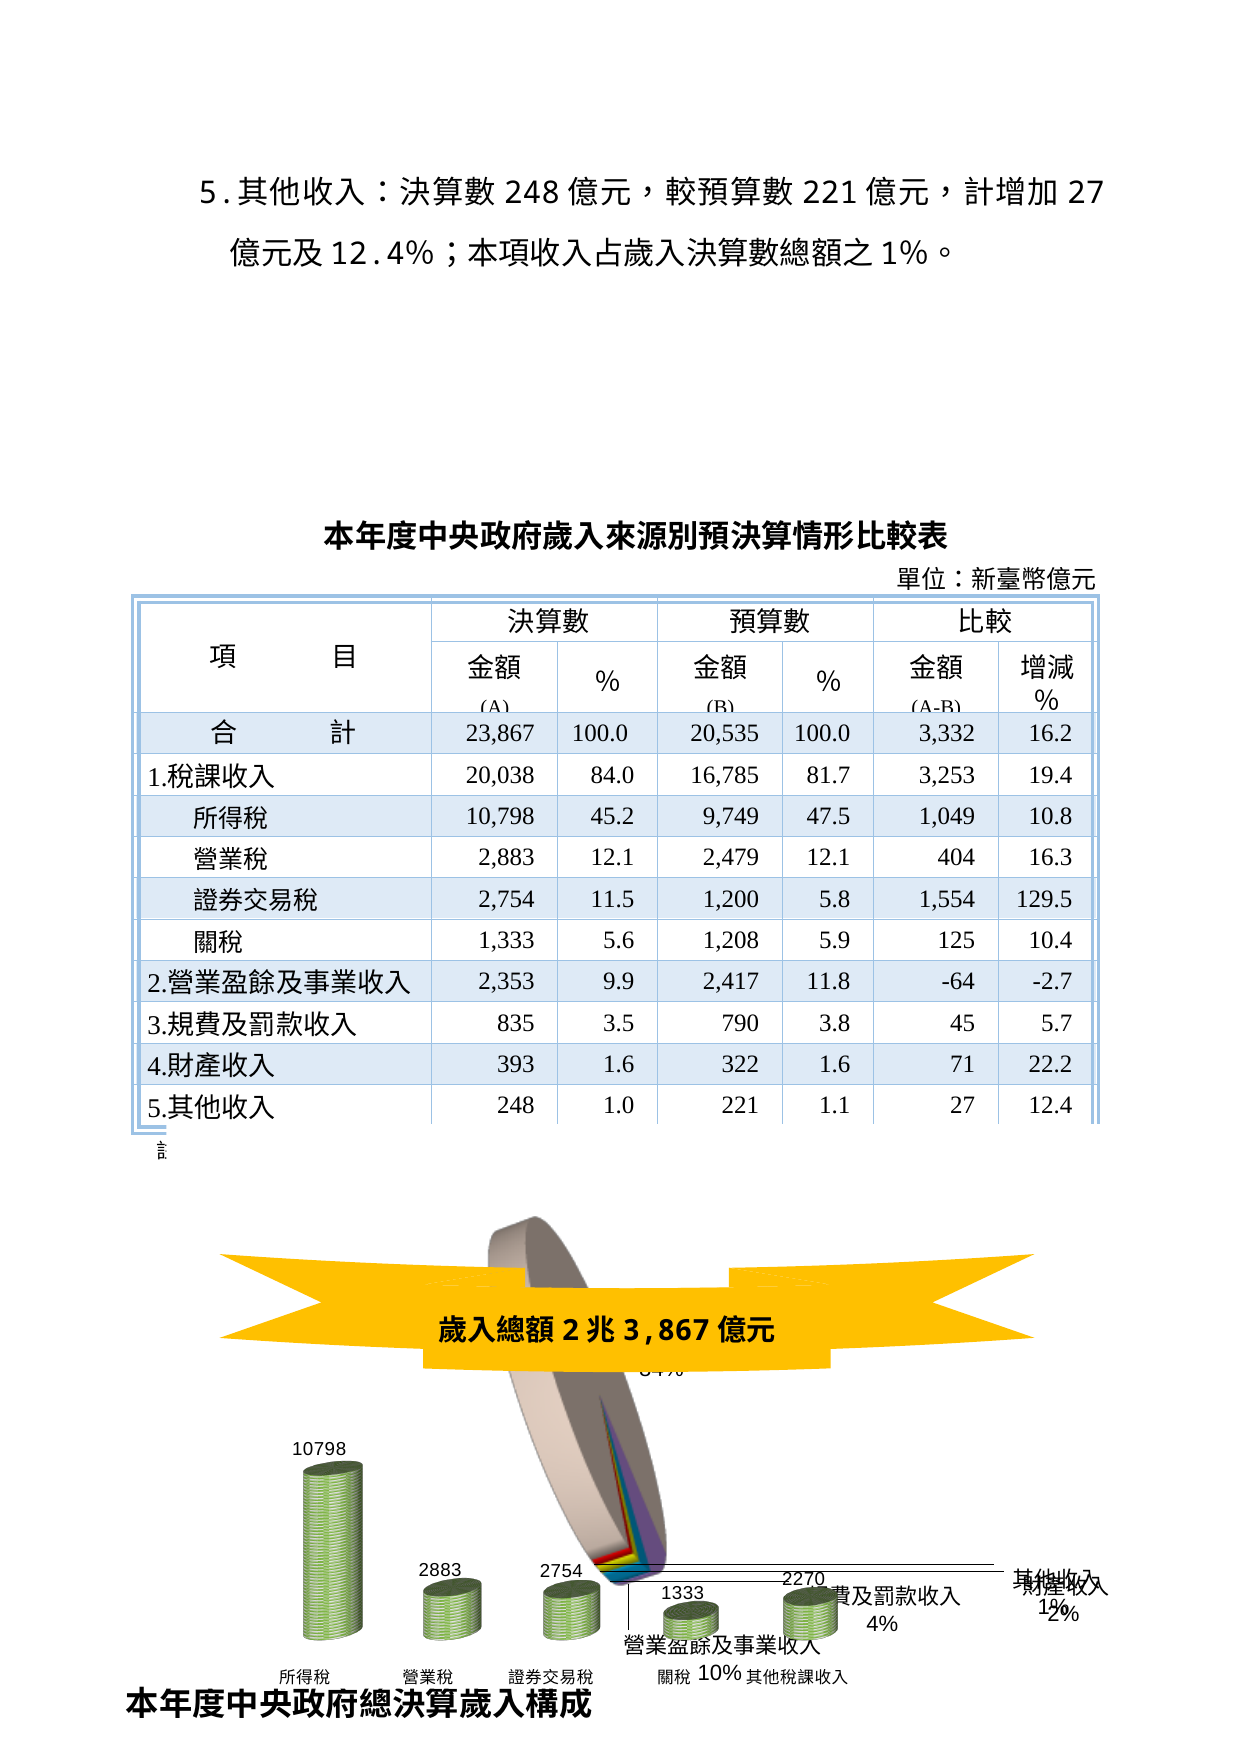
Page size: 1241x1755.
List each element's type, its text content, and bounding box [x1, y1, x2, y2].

table_cell 84.0 [558, 754, 657, 794]
table_cell 9.9 [558, 961, 657, 1001]
table_cell 5.8 [783, 878, 873, 918]
table_cell 2,353 [432, 961, 557, 1001]
table_header 項 目 [136, 598, 431, 712]
table_cell 5.6 [558, 920, 657, 960]
table_cell 3.5 [558, 1002, 657, 1043]
table_cell 404 [874, 837, 998, 877]
table_cell 1,200 [658, 878, 782, 918]
table_cell 1.1 [783, 1085, 873, 1124]
table_cell 營業稅 [194, 837, 431, 877]
table_cell -64 [874, 961, 998, 1001]
table_cell 125 [874, 920, 998, 960]
table_cell 2,417 [658, 961, 782, 1001]
text 註：百分比欄位係以採計至元為單位核算。 [136, 1135, 166, 1165]
table_header 比較 [874, 598, 1096, 641]
table_cell 248 [432, 1085, 557, 1124]
table_cell 1.0 [558, 1085, 657, 1124]
text 本年度中央政府歲入來源別預決算情形比較表 [136, 508, 1104, 558]
table_cell 關稅 [194, 920, 431, 960]
table_cell ％ [558, 642, 657, 712]
table_cell 19.4 [999, 754, 1091, 794]
table_cell 1.稅課收入 [141, 754, 431, 794]
table_cell 47.5 [783, 796, 873, 836]
table_cell 27 [874, 1085, 998, 1124]
table_cell 12.1 [783, 837, 873, 877]
table_cell 5.7 [999, 1002, 1091, 1043]
table_cell [141, 796, 194, 836]
table_cell 11.5 [558, 878, 657, 918]
table_cell 4.財產收入 [141, 1044, 431, 1084]
table_cell 合 計 [141, 713, 431, 753]
table_cell 2,883 [432, 837, 557, 877]
table_cell 10.8 [999, 796, 1091, 836]
table_cell 16,785 [658, 754, 782, 794]
table_cell (A-B) [874, 688, 998, 712]
table_cell 增減 ％ [999, 642, 1091, 712]
table_cell 3,253 [874, 754, 998, 794]
table_cell (A) [432, 688, 557, 712]
table_cell -2.7 [999, 961, 1091, 1001]
table_cell 9,749 [658, 796, 782, 836]
table_cell 100.0 [783, 713, 873, 753]
table_cell 835 [432, 1002, 557, 1043]
text 單位：新臺幣億元 [136, 565, 1096, 594]
table_cell 20,038 [432, 754, 557, 794]
table_cell 金額 [432, 642, 557, 688]
table_cell 1,208 [658, 920, 782, 960]
table_cell 45.2 [558, 796, 657, 836]
table_cell 10,798 [432, 796, 557, 836]
table_cell (B) [658, 688, 782, 712]
table_cell [141, 837, 194, 877]
table_cell 3.8 [783, 1002, 873, 1043]
table_cell 金額 [874, 642, 998, 688]
table_cell 2.營業盈餘及事業收入 [141, 961, 431, 1001]
table_cell 3,332 [874, 713, 998, 753]
table_cell 12.4 [999, 1085, 1091, 1124]
table_cell ％ [783, 642, 873, 712]
table_cell 1,333 [432, 920, 557, 960]
table_cell 2,479 [658, 837, 782, 877]
table_cell 5.其他收入 [141, 1085, 431, 1125]
table_cell 322 [658, 1044, 782, 1084]
table_cell 22.2 [999, 1044, 1091, 1084]
table_cell 71 [874, 1044, 998, 1084]
table_cell 證券交易稅 [194, 878, 431, 918]
table_cell 3.規費及罰款收入 [141, 1002, 431, 1043]
table_cell 12.1 [558, 837, 657, 877]
table_cell 16.2 [999, 713, 1091, 753]
table_cell 1.6 [783, 1044, 873, 1084]
table_cell 1.6 [558, 1044, 657, 1084]
table_cell 1,554 [874, 878, 998, 918]
table_cell 81.7 [783, 754, 873, 794]
table_cell 100.0 [558, 713, 657, 753]
table_cell 23,867 [432, 713, 557, 753]
table_cell [141, 920, 194, 960]
table_cell 221 [658, 1085, 782, 1124]
table_header 決算數 [432, 604, 657, 641]
table_header 預算數 [658, 604, 873, 641]
table_cell 45 [874, 1002, 998, 1043]
text 5.其他收入：決算數248億元，較預算數221億元，計增加27億元及12.4％；本項收入占歲入決算數總額之1％。 [198, 156, 1104, 276]
table_cell 11.8 [783, 961, 873, 1001]
table_cell 5.9 [783, 920, 873, 960]
table_cell 2,754 [432, 878, 557, 918]
table_cell 20,535 [658, 713, 782, 753]
table_cell 1,049 [874, 796, 998, 836]
table_cell 393 [432, 1044, 557, 1084]
table_cell 10.4 [999, 920, 1091, 960]
table_cell 790 [658, 1002, 782, 1043]
table_cell 129.5 [999, 878, 1091, 918]
table_cell 16.3 [999, 837, 1091, 877]
table_cell [141, 878, 194, 918]
table_cell 所得稅 [194, 796, 431, 836]
table_cell 金額 [658, 642, 782, 688]
